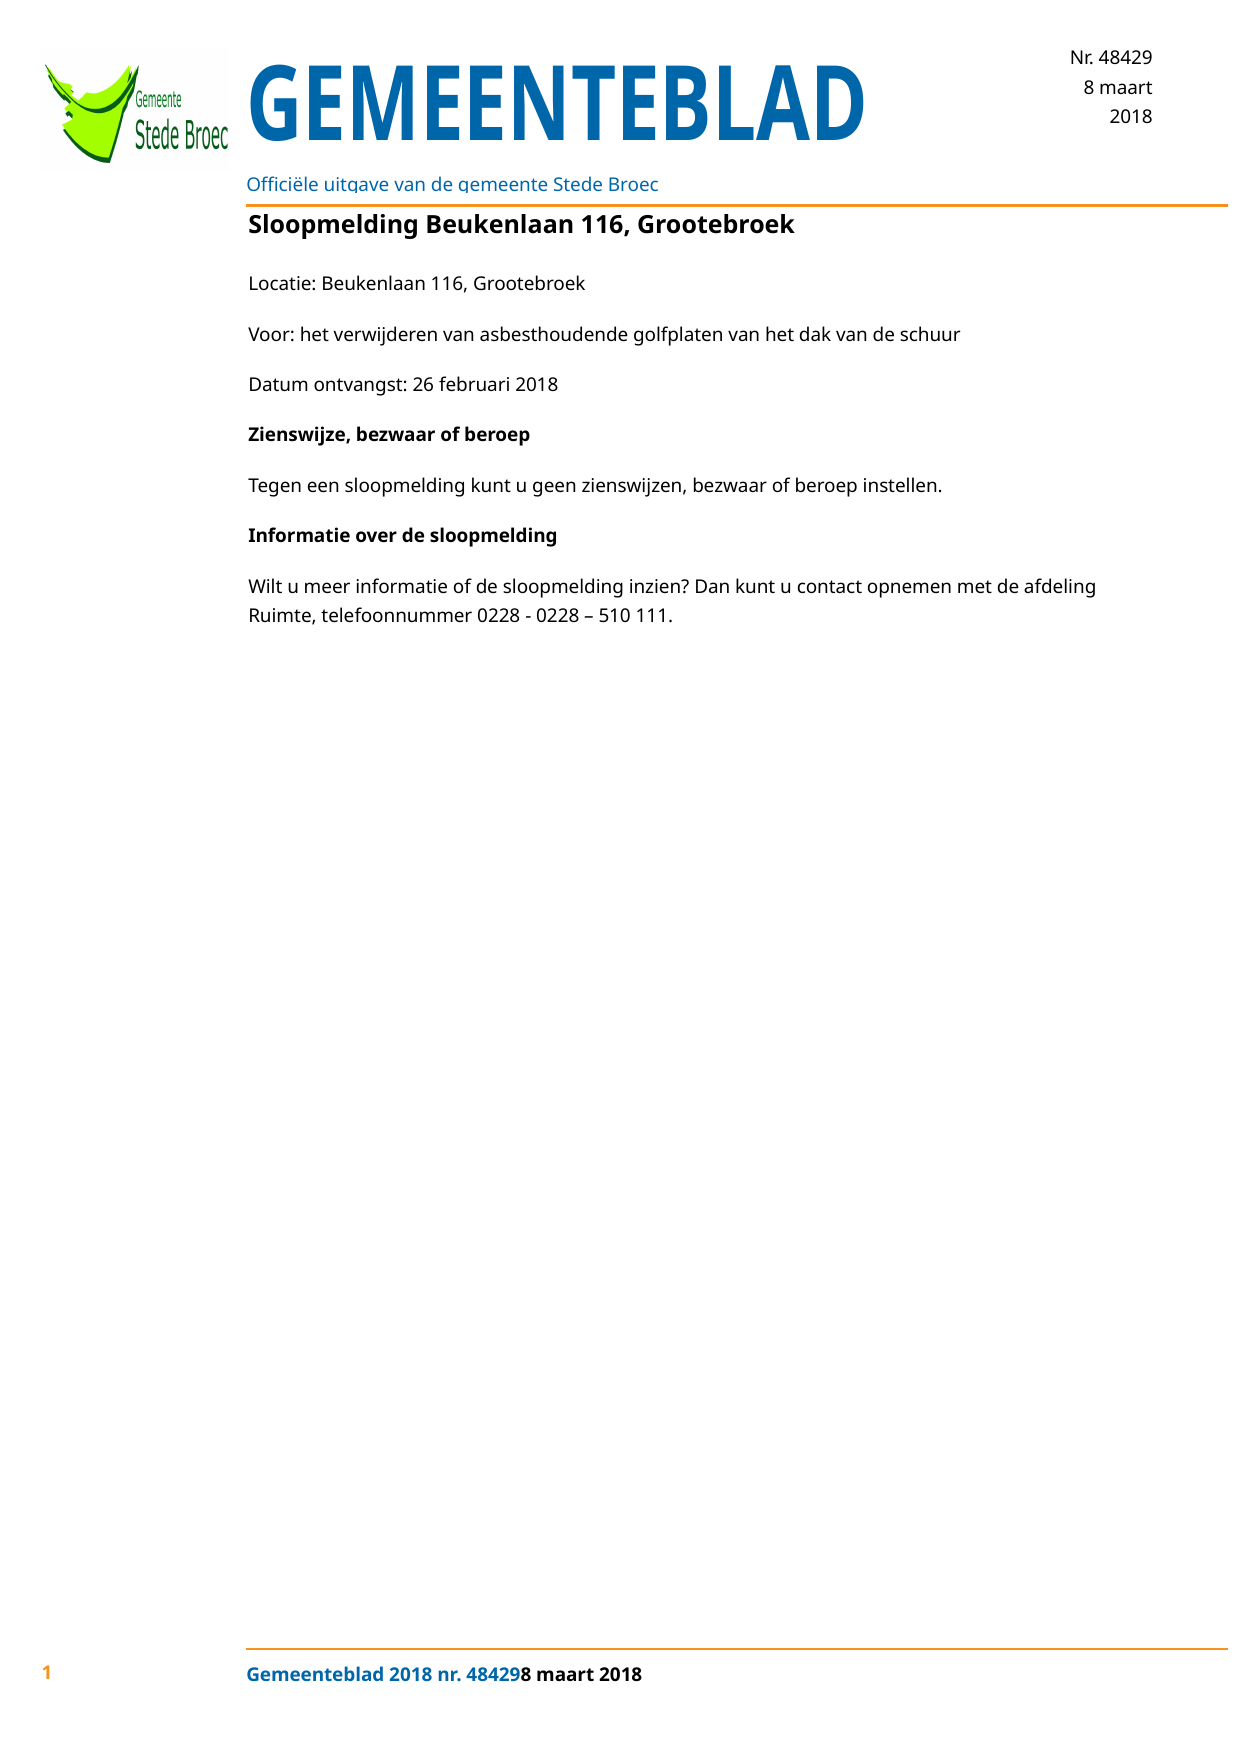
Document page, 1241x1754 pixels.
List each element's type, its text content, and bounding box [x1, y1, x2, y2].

text Sloopmelding Beukenlaan 116, Grootebroek [248, 207, 1152, 241]
text Zienswijze, bezwaar of beroep [248, 422, 1152, 447]
picture [41, 47, 231, 172]
text Tegen een sloopmelding kunt u geen zienswijzen, bezwaar of beroep instellen. [248, 472, 1152, 498]
text Locatie: Beukenlaan 116, Grootebroek [248, 270, 1152, 296]
text Informatie over de sloopmelding [248, 522, 1152, 548]
text Datum ontvangst: 26 februari 2018 [248, 371, 1152, 397]
text Wilt u meer informatie of de sloopmelding inzien? Dan kunt u contact opnemen met de afdeling Ruimte, telefoonnummer 0228 - 0228 – 510 111. [248, 573, 1152, 628]
text Voor: het verwijderen van asbesthoudende golfplaten van het dak van de schuur [248, 321, 1152, 346]
